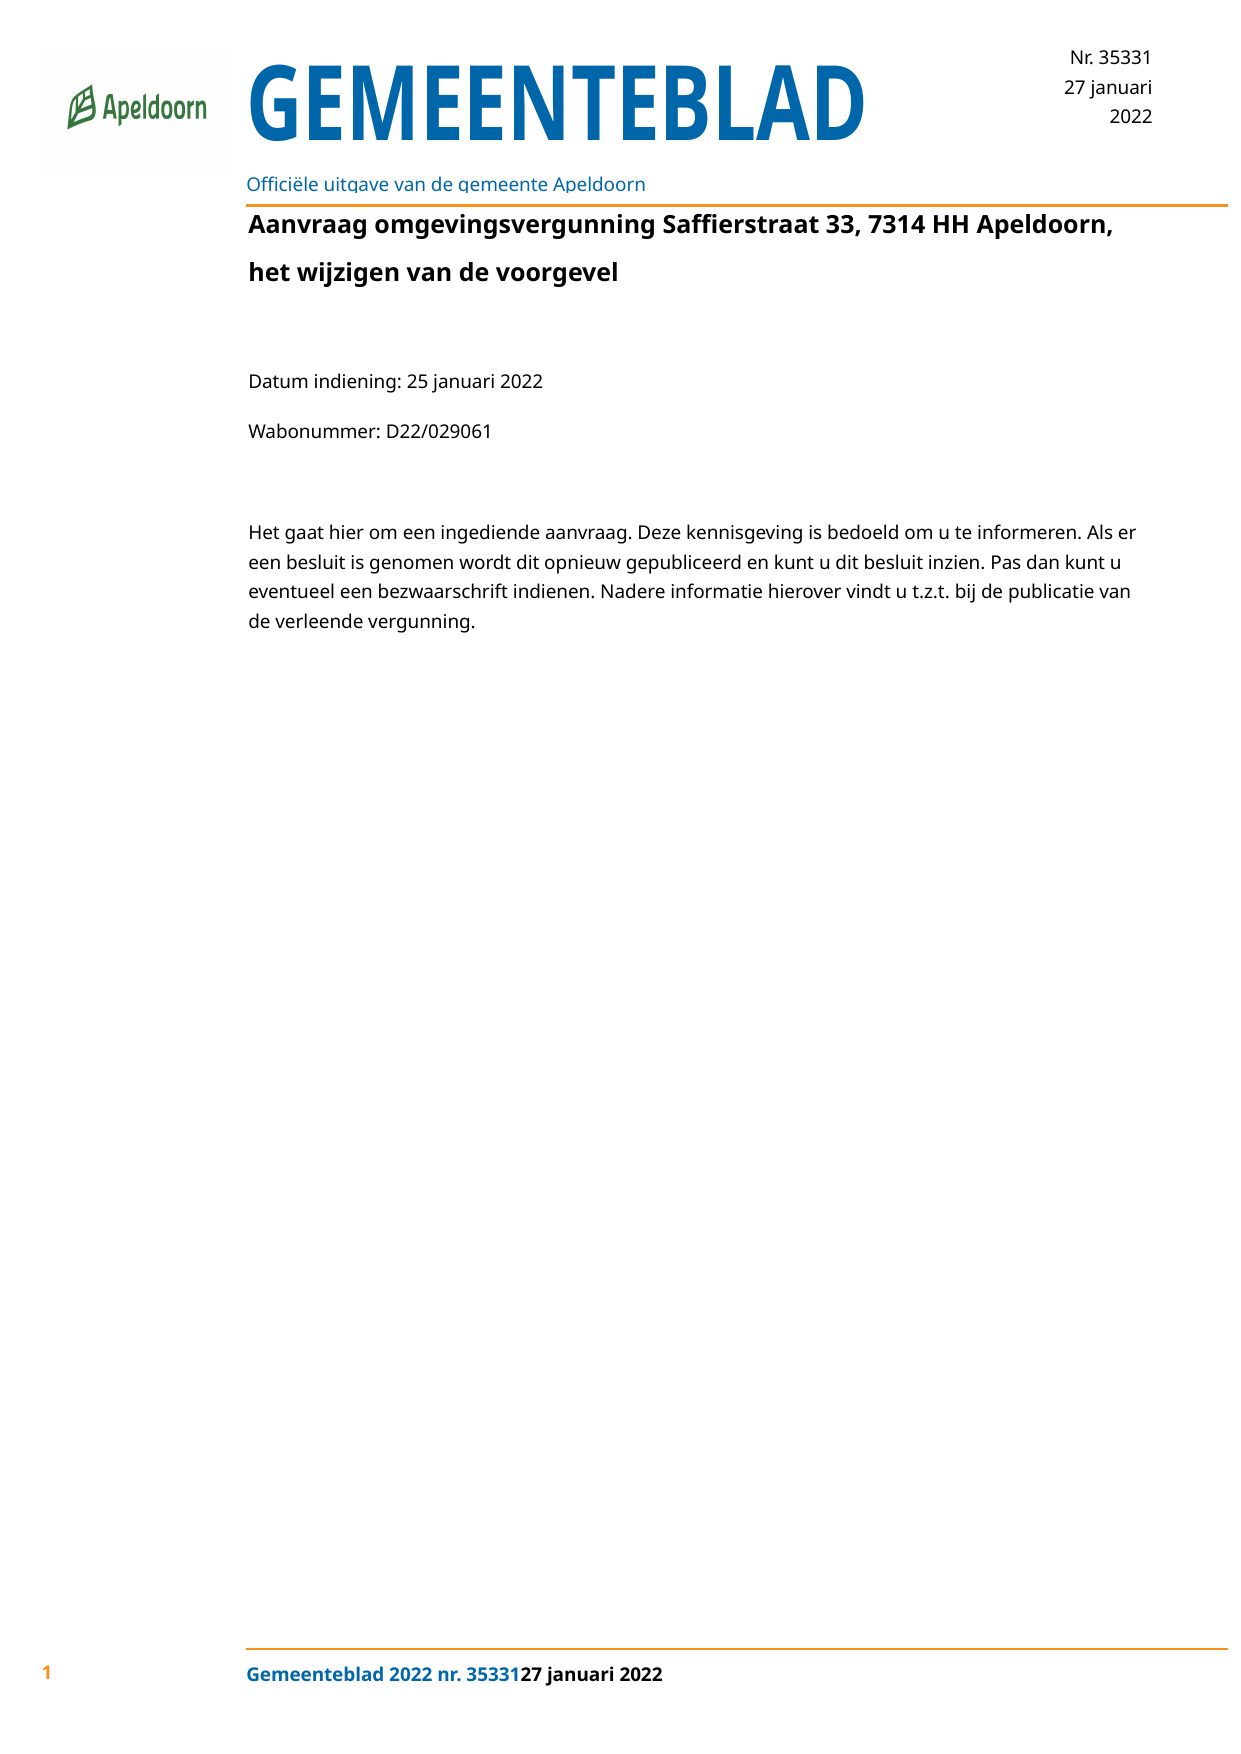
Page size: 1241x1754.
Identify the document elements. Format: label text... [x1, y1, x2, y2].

text Het gaat hier om een ingediende aanvraag. Deze kennisgeving is bedoeld om u te informeren. Als er een besluit is genomen wordt dit opnieuw gepubliceerd en kunt u dit besluit inzien. Pas dan kunt u eventueel een bezwaarschrift indienen. Nadere informatie hierover vindt u t.z.t. bij de publicatie van de verleende vergunning. [248, 519, 1152, 634]
text Datum indiening: 25 januari 2022 [248, 368, 1152, 394]
text Aanvraag omgevingsvergunning Saffierstraat 33, 7314 HH Apeldoorn, het wijzigen van de voorgevel [248, 207, 1152, 288]
text Wabonummer: D22/029061 [248, 419, 1152, 444]
picture [41, 47, 231, 172]
